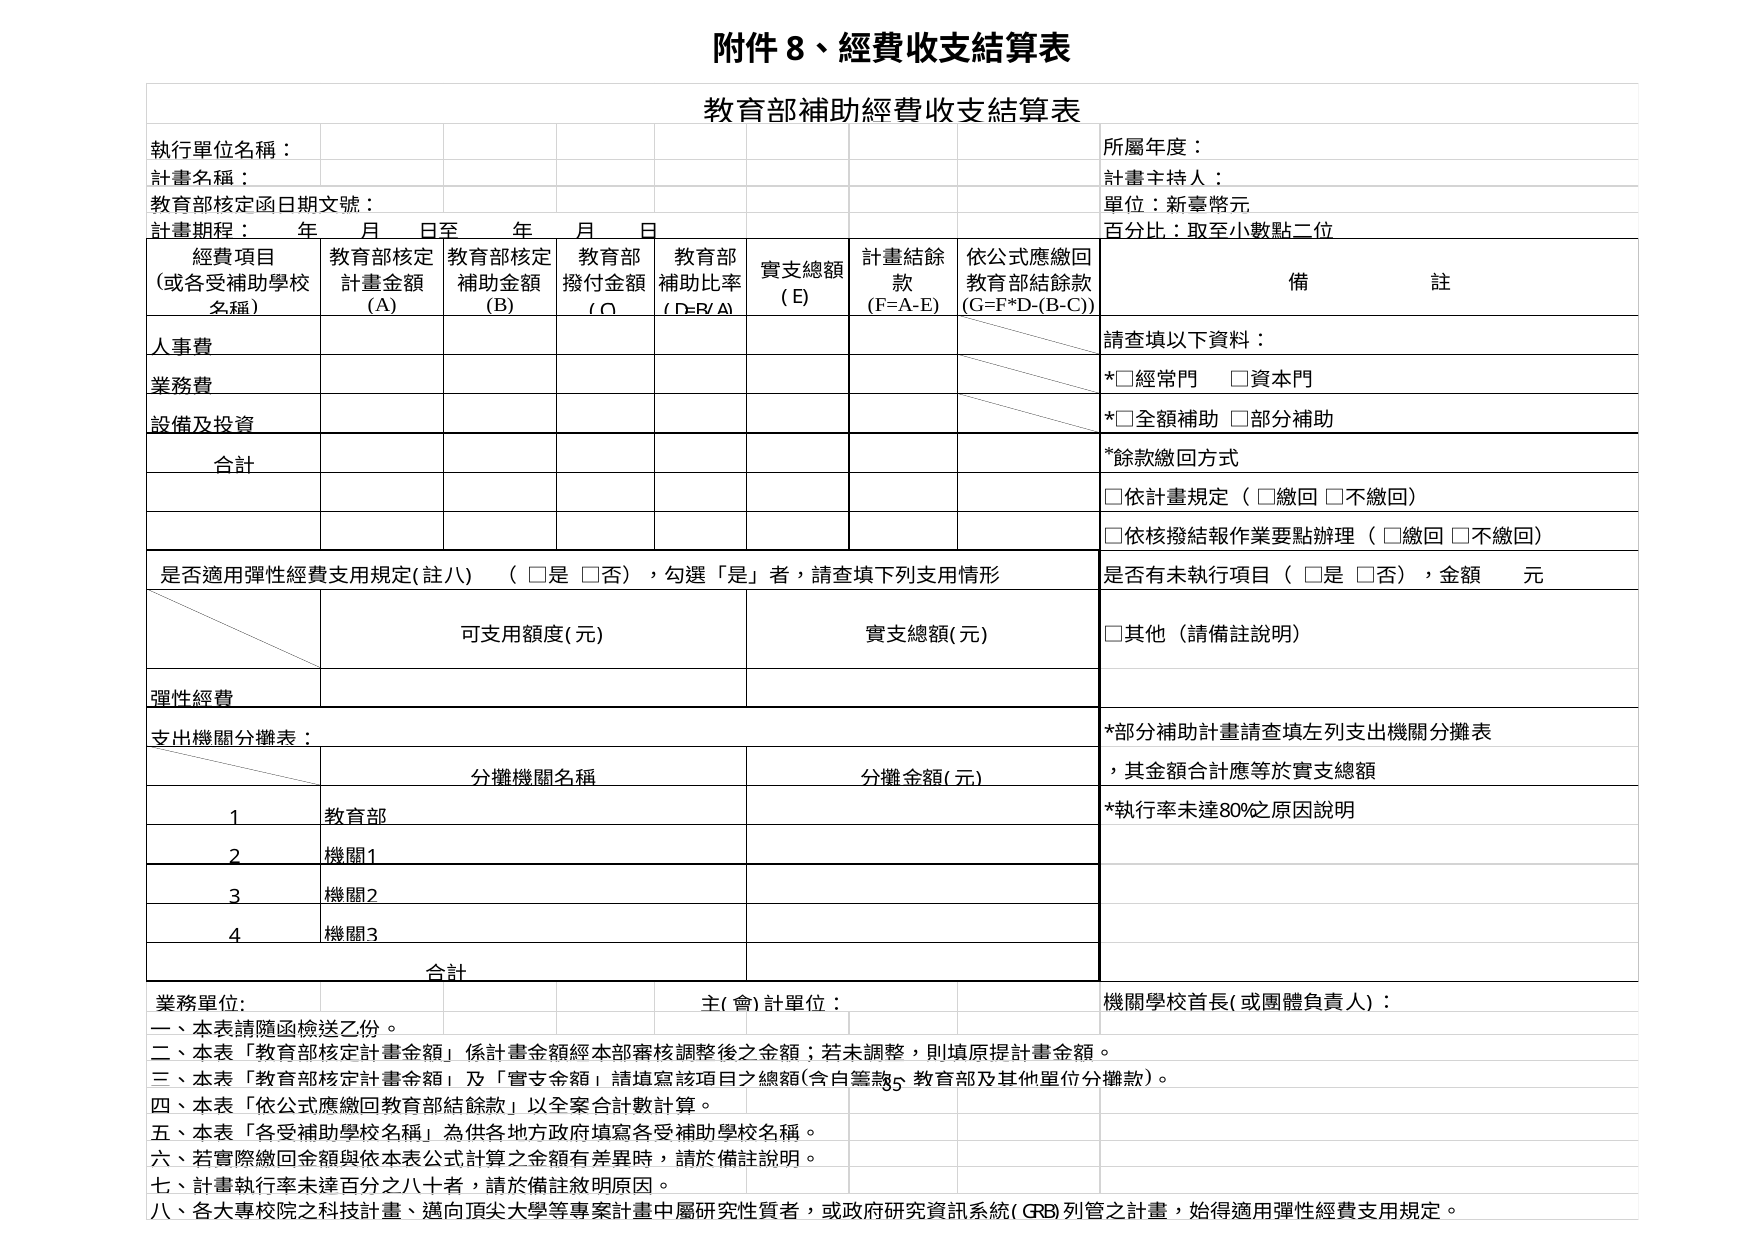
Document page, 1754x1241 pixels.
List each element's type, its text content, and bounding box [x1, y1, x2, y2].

subtitle 附件8、經費收支結算表 [148, 4, 1636, 67]
